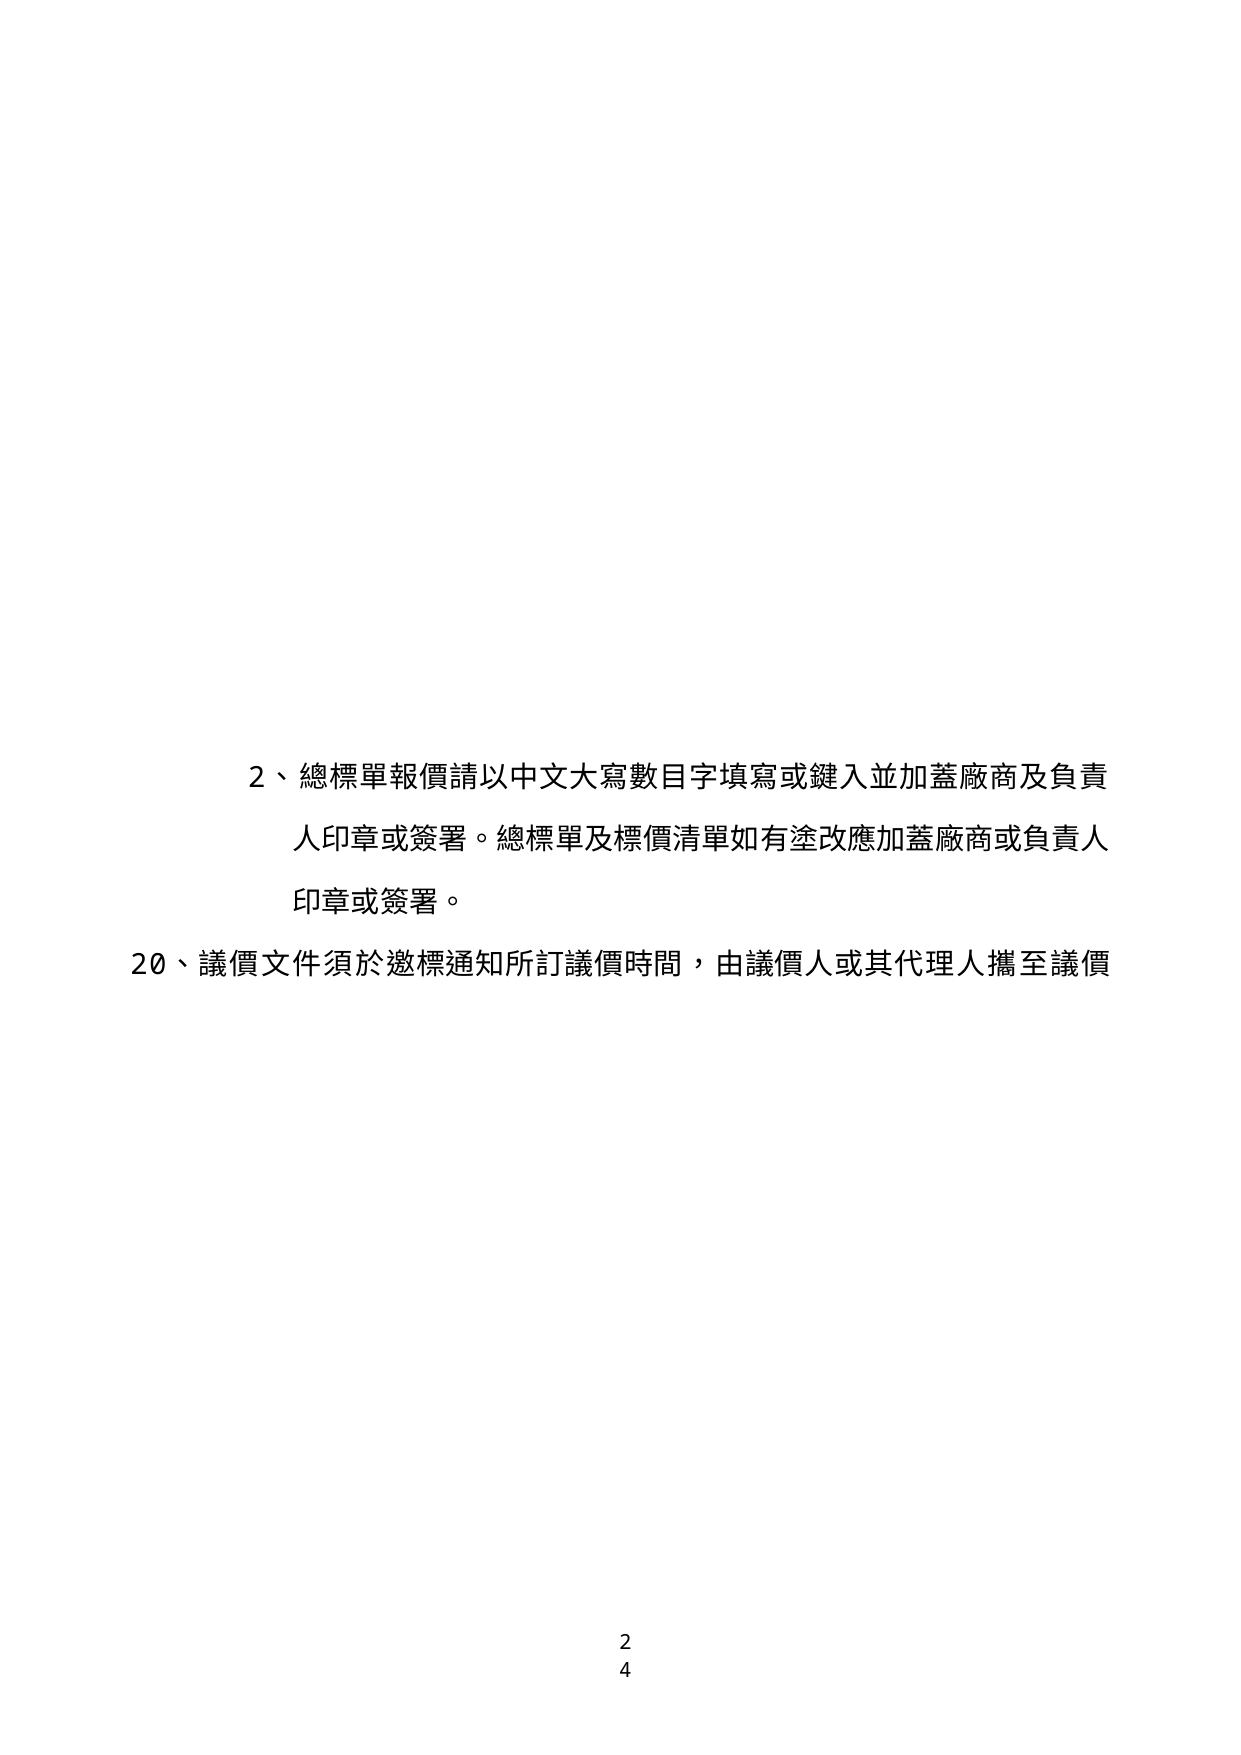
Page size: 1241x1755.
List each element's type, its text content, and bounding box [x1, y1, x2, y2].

list 議價文件須於邀標通知所訂議價時間，由議價人或其代理人攜至議價地點。 [130, 920, 1110, 983]
text 2、總標單報價請以中文大寫數目字填寫或鍵入並加蓋廠商及負責人印章或簽署。總標單及標價清單如有塗改應加蓋廠商或負責人印章或簽署。 [248, 733, 1110, 920]
